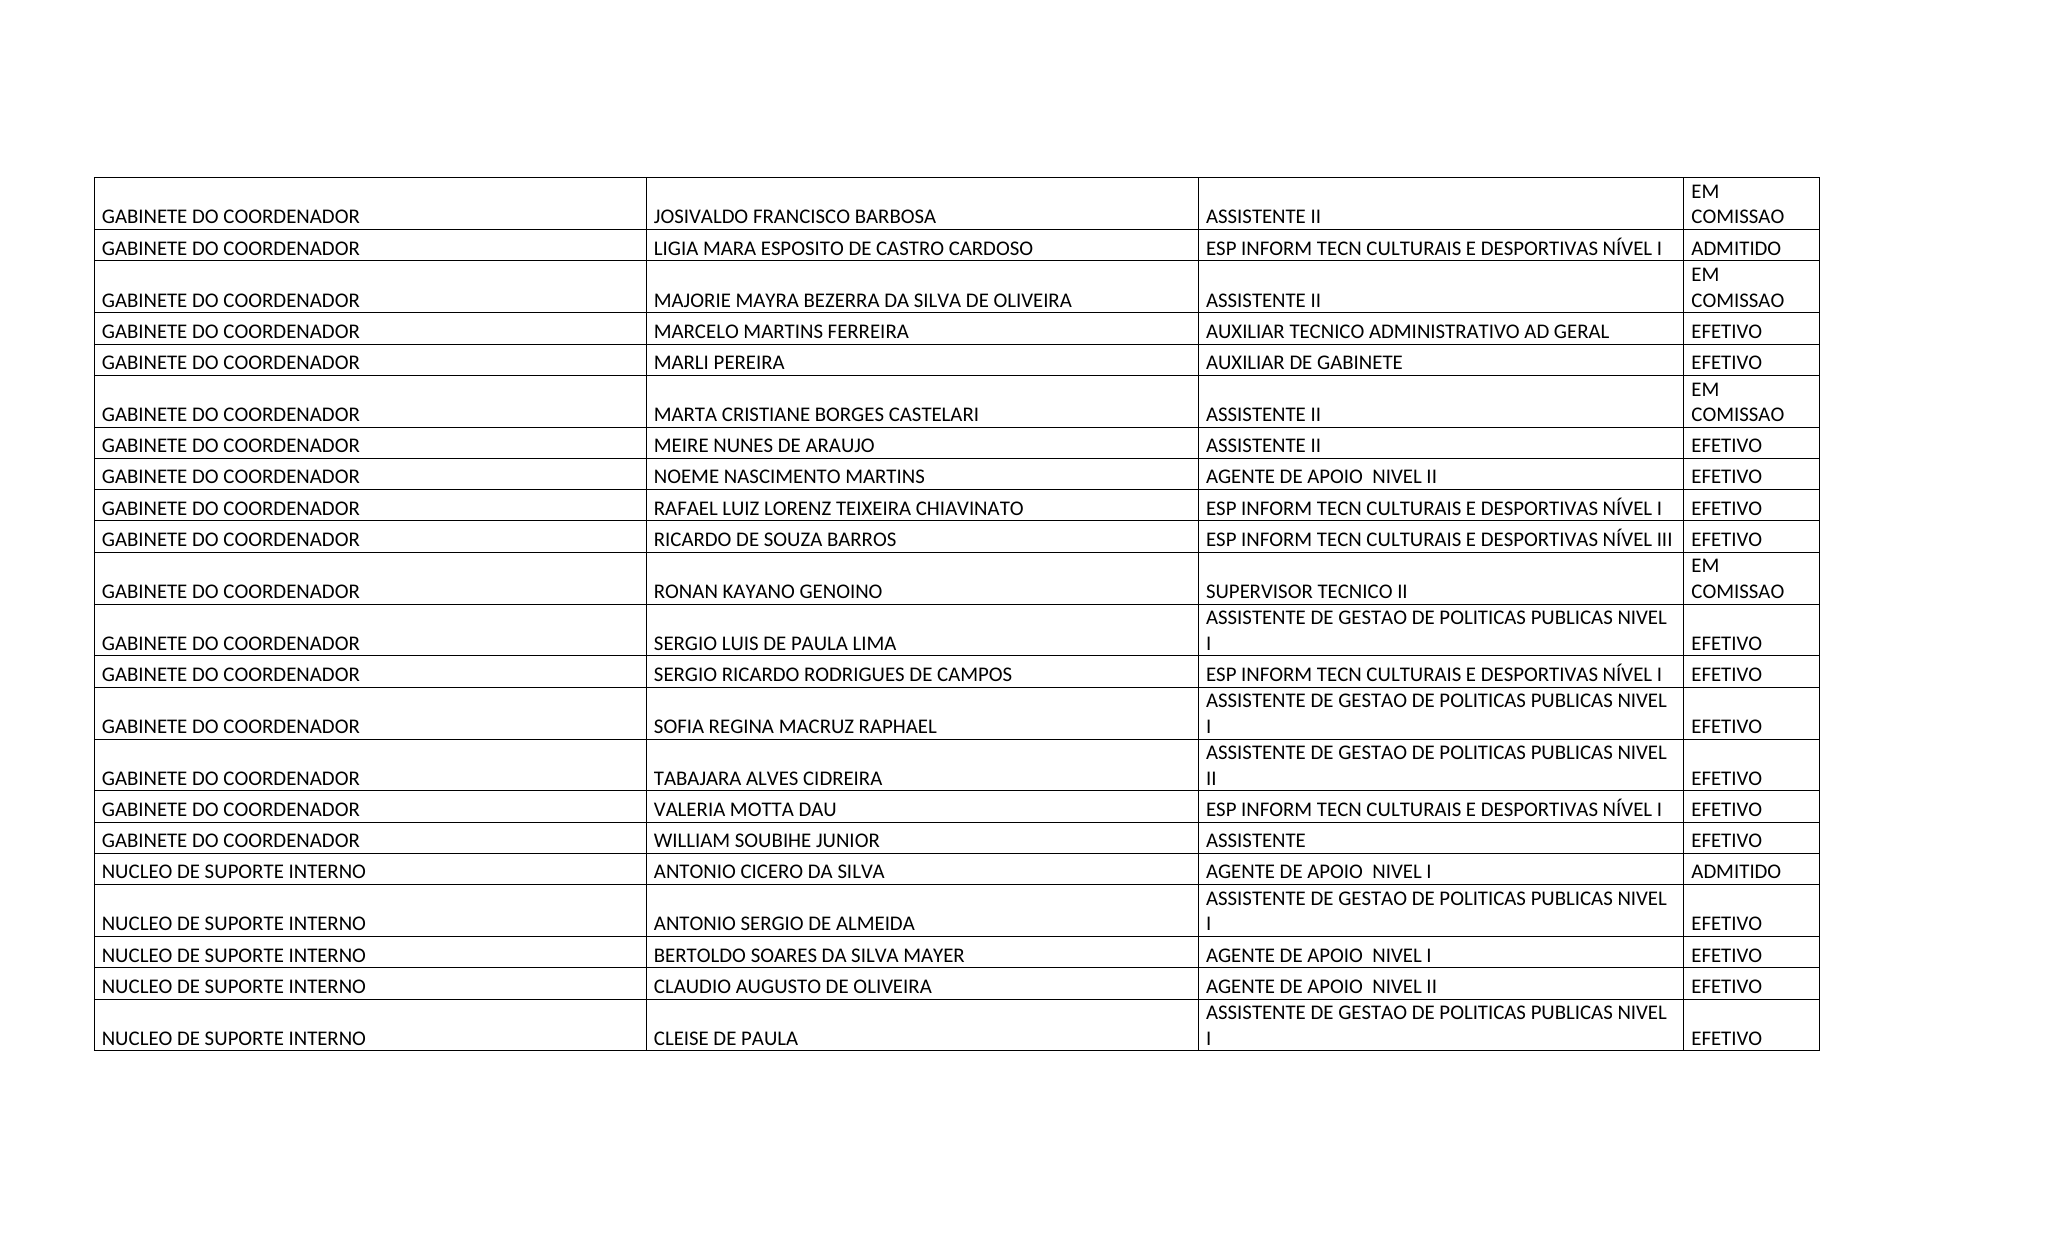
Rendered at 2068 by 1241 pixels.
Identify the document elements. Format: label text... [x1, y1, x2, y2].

table_cell ASSISTENTE DE GESTAO DE POLITICAS PUBLICAS NIVEL I [1199, 605, 1683, 655]
table_cell MARTA CRISTIANE BORGES CASTELARI [647, 376, 1198, 427]
table_cell GABINETE DO COORDENADOR [95, 261, 646, 312]
table_cell RAFAEL LUIZ LORENZ TEIXEIRA CHIAVINATO [647, 490, 1198, 520]
table_cell EM COMISSAO [1684, 553, 1819, 603]
table_cell WILLIAM SOUBIHE JUNIOR [647, 823, 1198, 853]
table_cell SOFIA REGINA MACRUZ RAPHAEL [647, 688, 1198, 738]
table_cell AGENTE DE APOIO NIVEL II [1199, 968, 1683, 998]
table_cell ESP INFORM TECN CULTURAIS E DESPORTIVAS NÍVEL I [1199, 230, 1683, 260]
table_cell ASSISTENTE II [1199, 261, 1683, 312]
table_cell ASSISTENTE DE GESTAO DE POLITICAS PUBLICAS NIVEL I [1199, 885, 1683, 936]
table_cell EFETIVO [1684, 459, 1819, 489]
table_cell GABINETE DO COORDENADOR [95, 605, 646, 655]
table_cell ASSISTENTE II [1199, 428, 1683, 458]
table_cell NUCLEO DE SUPORTE INTERNO [95, 1000, 646, 1050]
table_cell AUXILIAR DE GABINETE [1199, 345, 1683, 375]
table_cell EFETIVO [1684, 605, 1819, 655]
table_cell EFETIVO [1684, 428, 1819, 458]
table_cell TABAJARA ALVES CIDREIRA [647, 740, 1198, 790]
table_cell LIGIA MARA ESPOSITO DE CASTRO CARDOSO [647, 230, 1198, 260]
table_cell ASSISTENTE II [1199, 178, 1683, 229]
table_cell RICARDO DE SOUZA BARROS [647, 521, 1198, 552]
table_cell EFETIVO [1684, 1000, 1819, 1050]
table_cell NUCLEO DE SUPORTE INTERNO [95, 885, 646, 936]
table_cell GABINETE DO COORDENADOR [95, 823, 646, 853]
table_cell AGENTE DE APOIO NIVEL I [1199, 854, 1683, 884]
table_cell AGENTE DE APOIO NIVEL I [1199, 937, 1683, 967]
table_cell ESP INFORM TECN CULTURAIS E DESPORTIVAS NÍVEL I [1199, 656, 1683, 687]
table_cell GABINETE DO COORDENADOR [95, 178, 646, 229]
table_cell VALERIA MOTTA DAU [647, 791, 1198, 822]
table_cell GABINETE DO COORDENADOR [95, 345, 646, 375]
table_cell EM COMISSAO [1684, 261, 1819, 312]
table_cell GABINETE DO COORDENADOR [95, 376, 646, 427]
table_cell ASSISTENTE DE GESTAO DE POLITICAS PUBLICAS NIVEL II [1199, 740, 1683, 790]
table_cell ESP INFORM TECN CULTURAIS E DESPORTIVAS NÍVEL I [1199, 490, 1683, 520]
table_cell GABINETE DO COORDENADOR [95, 740, 646, 790]
table_cell EM COMISSAO [1684, 376, 1819, 427]
table_cell EFETIVO [1684, 791, 1819, 822]
table_cell EFETIVO [1684, 937, 1819, 967]
table_cell GABINETE DO COORDENADOR [95, 490, 646, 520]
table_cell MAJORIE MAYRA BEZERRA DA SILVA DE OLIVEIRA [647, 261, 1198, 312]
table_cell GABINETE DO COORDENADOR [95, 688, 646, 738]
table_cell ANTONIO CICERO DA SILVA [647, 854, 1198, 884]
table_cell JOSIVALDO FRANCISCO BARBOSA [647, 178, 1198, 229]
table_cell ASSISTENTE II [1199, 376, 1683, 427]
table_cell RONAN KAYANO GENOINO [647, 553, 1198, 603]
table_cell EFETIVO [1684, 823, 1819, 853]
table_cell GABINETE DO COORDENADOR [95, 656, 646, 687]
table_cell AGENTE DE APOIO NIVEL II [1199, 459, 1683, 489]
table_cell BERTOLDO SOARES DA SILVA MAYER [647, 937, 1198, 967]
table_cell SERGIO LUIS DE PAULA LIMA [647, 605, 1198, 655]
table_cell ANTONIO SERGIO DE ALMEIDA [647, 885, 1198, 936]
table_cell MARLI PEREIRA [647, 345, 1198, 375]
table_cell GABINETE DO COORDENADOR [95, 230, 646, 260]
table_cell GABINETE DO COORDENADOR [95, 521, 646, 552]
table_cell MARCELO MARTINS FERREIRA [647, 313, 1198, 343]
table_cell ASSISTENTE DE GESTAO DE POLITICAS PUBLICAS NIVEL I [1199, 688, 1683, 738]
table_cell EFETIVO [1684, 521, 1819, 552]
table_cell EFETIVO [1684, 740, 1819, 790]
table_cell ESP INFORM TECN CULTURAIS E DESPORTIVAS NÍVEL III [1199, 521, 1683, 552]
table_cell EM COMISSAO [1684, 178, 1819, 229]
table_cell GABINETE DO COORDENADOR [95, 428, 646, 458]
table_cell ASSISTENTE [1199, 823, 1683, 853]
table_cell EFETIVO [1684, 688, 1819, 738]
table_cell GABINETE DO COORDENADOR [95, 459, 646, 489]
table_cell SERGIO RICARDO RODRIGUES DE CAMPOS [647, 656, 1198, 687]
table_cell SUPERVISOR TECNICO II [1199, 553, 1683, 603]
table_cell NOEME NASCIMENTO MARTINS [647, 459, 1198, 489]
table_cell NUCLEO DE SUPORTE INTERNO [95, 854, 646, 884]
table_cell EFETIVO [1684, 345, 1819, 375]
table_cell GABINETE DO COORDENADOR [95, 791, 646, 822]
table_cell EFETIVO [1684, 490, 1819, 520]
table_cell EFETIVO [1684, 656, 1819, 687]
table_cell EFETIVO [1684, 313, 1819, 343]
table_cell GABINETE DO COORDENADOR [95, 313, 646, 343]
table_cell EFETIVO [1684, 885, 1819, 936]
table_cell ASSISTENTE DE GESTAO DE POLITICAS PUBLICAS NIVEL I [1199, 1000, 1683, 1050]
table_cell ADMITIDO [1684, 854, 1819, 884]
table_cell NUCLEO DE SUPORTE INTERNO [95, 968, 646, 998]
table_cell EFETIVO [1684, 968, 1819, 998]
table_cell NUCLEO DE SUPORTE INTERNO [95, 937, 646, 967]
table_cell MEIRE NUNES DE ARAUJO [647, 428, 1198, 458]
table_cell ESP INFORM TECN CULTURAIS E DESPORTIVAS NÍVEL I [1199, 791, 1683, 822]
table_cell CLEISE DE PAULA [647, 1000, 1198, 1050]
table_cell AUXILIAR TECNICO ADMINISTRATIVO AD GERAL [1199, 313, 1683, 343]
table_cell ADMITIDO [1684, 230, 1819, 260]
table_cell CLAUDIO AUGUSTO DE OLIVEIRA [647, 968, 1198, 998]
table_cell GABINETE DO COORDENADOR [95, 553, 646, 603]
